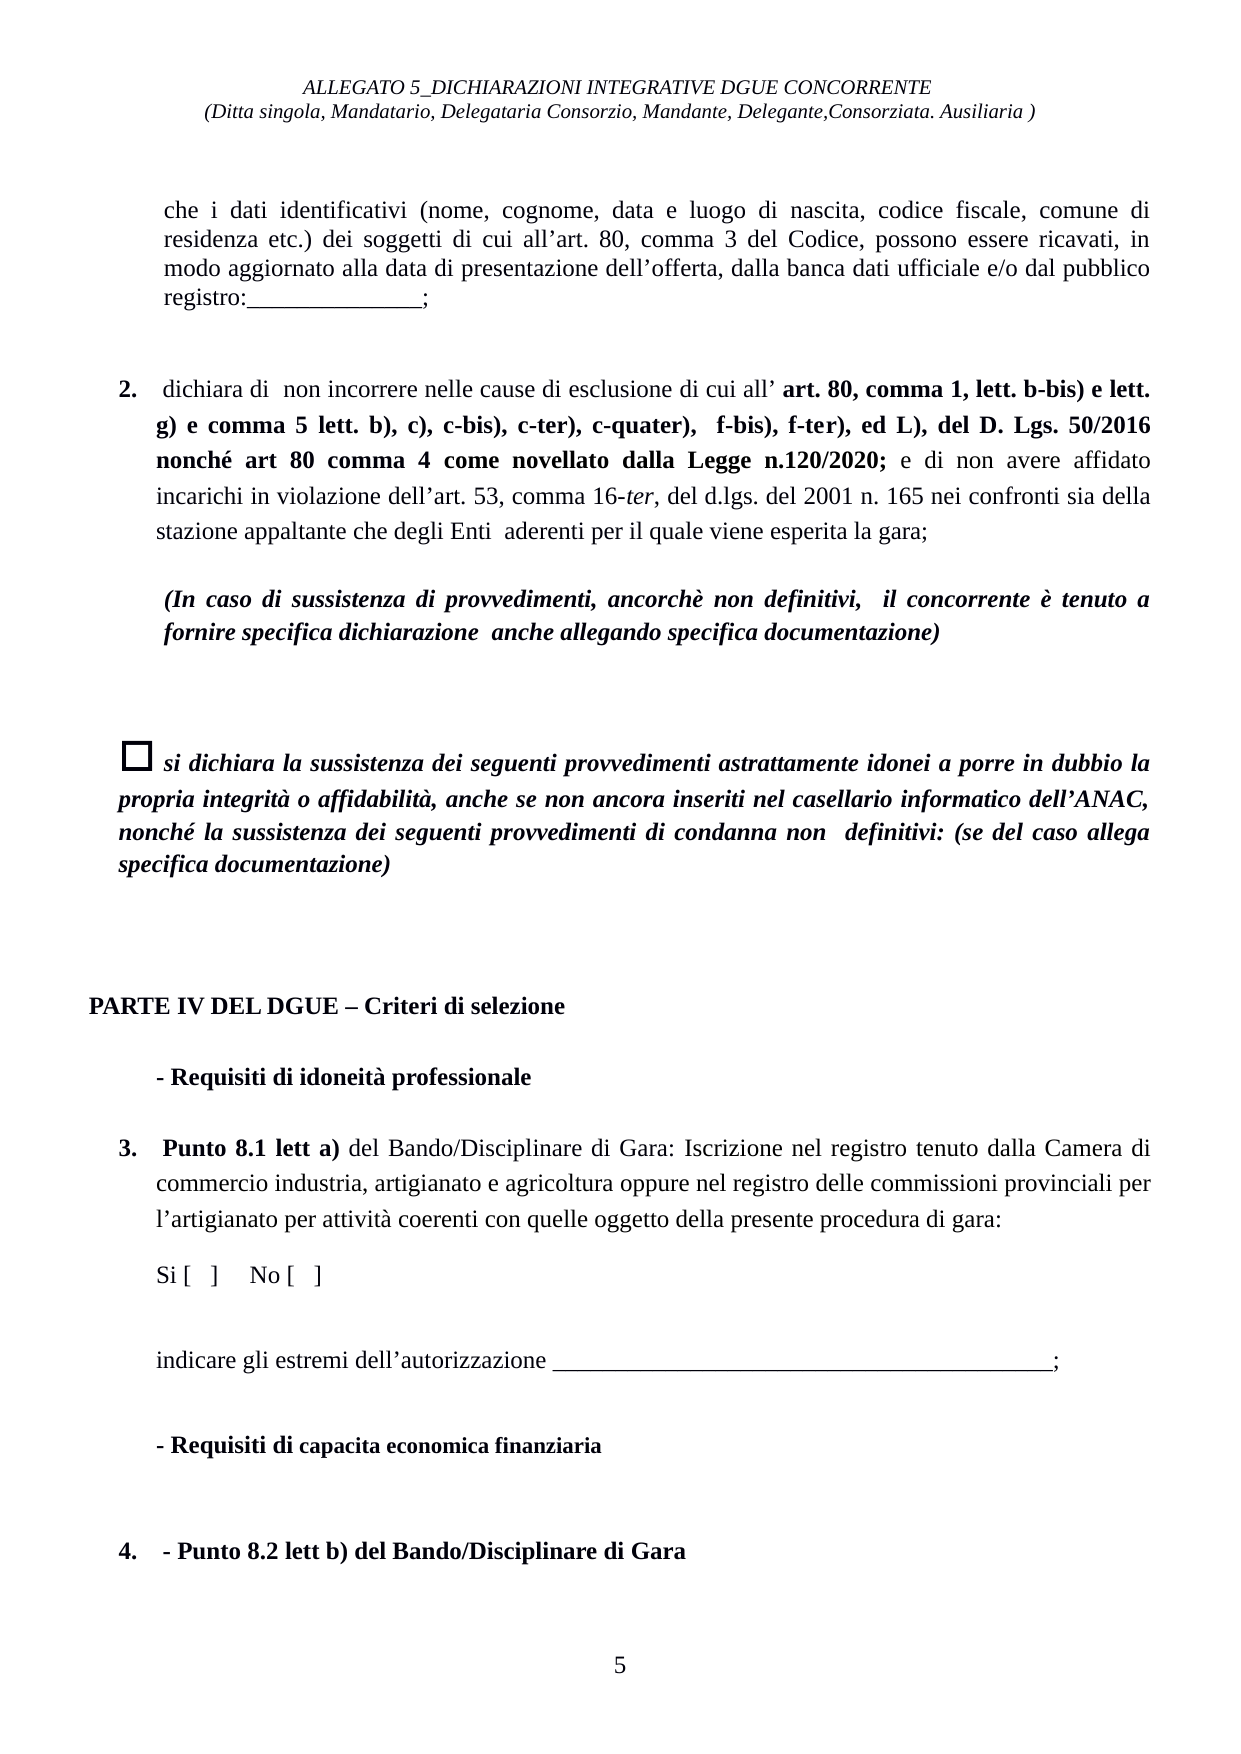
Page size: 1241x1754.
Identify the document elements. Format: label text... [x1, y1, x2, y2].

list Si [ ] No [ ] [118, 1253, 1151, 1289]
list - Requisiti di capacita economica finanziaria [118, 1423, 1151, 1459]
list Punto 8.1 lett a) del Bando/Disciplinare di Gara: Iscrizione nel registro tenuto dalla Camera di commercio industria, artigianato e agricoltura oppure nel registro delle commissioni provinciali per l’artigianato per attività coerenti con quelle oggetto della presente procedura di gara: [118, 1126, 1151, 1232]
list si dichiara la sussistenza dei seguenti provvedimenti astrattamente idonei a porre in dubbio la propria integrità o affidabilità, anche se non ancora inseriti nel casellario informatico dell’ANAC, nonché la sussistenza dei seguenti provvedimenti di condanna non definitivi: (se del caso allega specifica documentazione) [118, 743, 1151, 878]
list - Punto 8.2 lett b) del Bando/Disciplinare di Gara [118, 1530, 1151, 1565]
list dichiara di non incorrere nelle cause di esclusione di cui all’ art. 80, comma 1, lett. b-bis) e lett. g) e comma 5 lett. b), c), c-bis), c-ter), c-quater), f-bis), f-ter), ed L), del D. Lgs. 50/2016 nonché art 80 comma 4 come novellato dalla Legge n.120/2020; e di non avere affidato incarichi in violazione dell’art. 53, comma 16-ter, del d.lgs. del 2001 n. 165 nei confronti sia della stazione appaltante che degli Enti aderenti per il quale viene esperita la gara; [118, 368, 1151, 545]
list - Requisiti di idoneità professionale [118, 1055, 1151, 1091]
list PARTE IV DEL DGUE – Criteri di selezione [89, 984, 1151, 1020]
text (In caso di sussistenza di provvedimenti, ancorchè non definitivi, il concorrente è tenuto a fornire specifica dichiarazione anche allegando specifica documentazione) [164, 580, 1151, 645]
text che i dati identificativi (nome, cognome, data e luogo di nascita, codice fiscale, comune di residenza etc.) dei soggetti di cui all’art. 80, comma 3 del Codice, possono essere ricavati, in modo aggiornato alla data di presentazione dell’offerta, dalla banca dati ufficiale e/o dal pubblico registro:______________; [164, 195, 1151, 310]
list indicare gli estremi dell’autorizzazione ________________________________________; [118, 1345, 1151, 1374]
